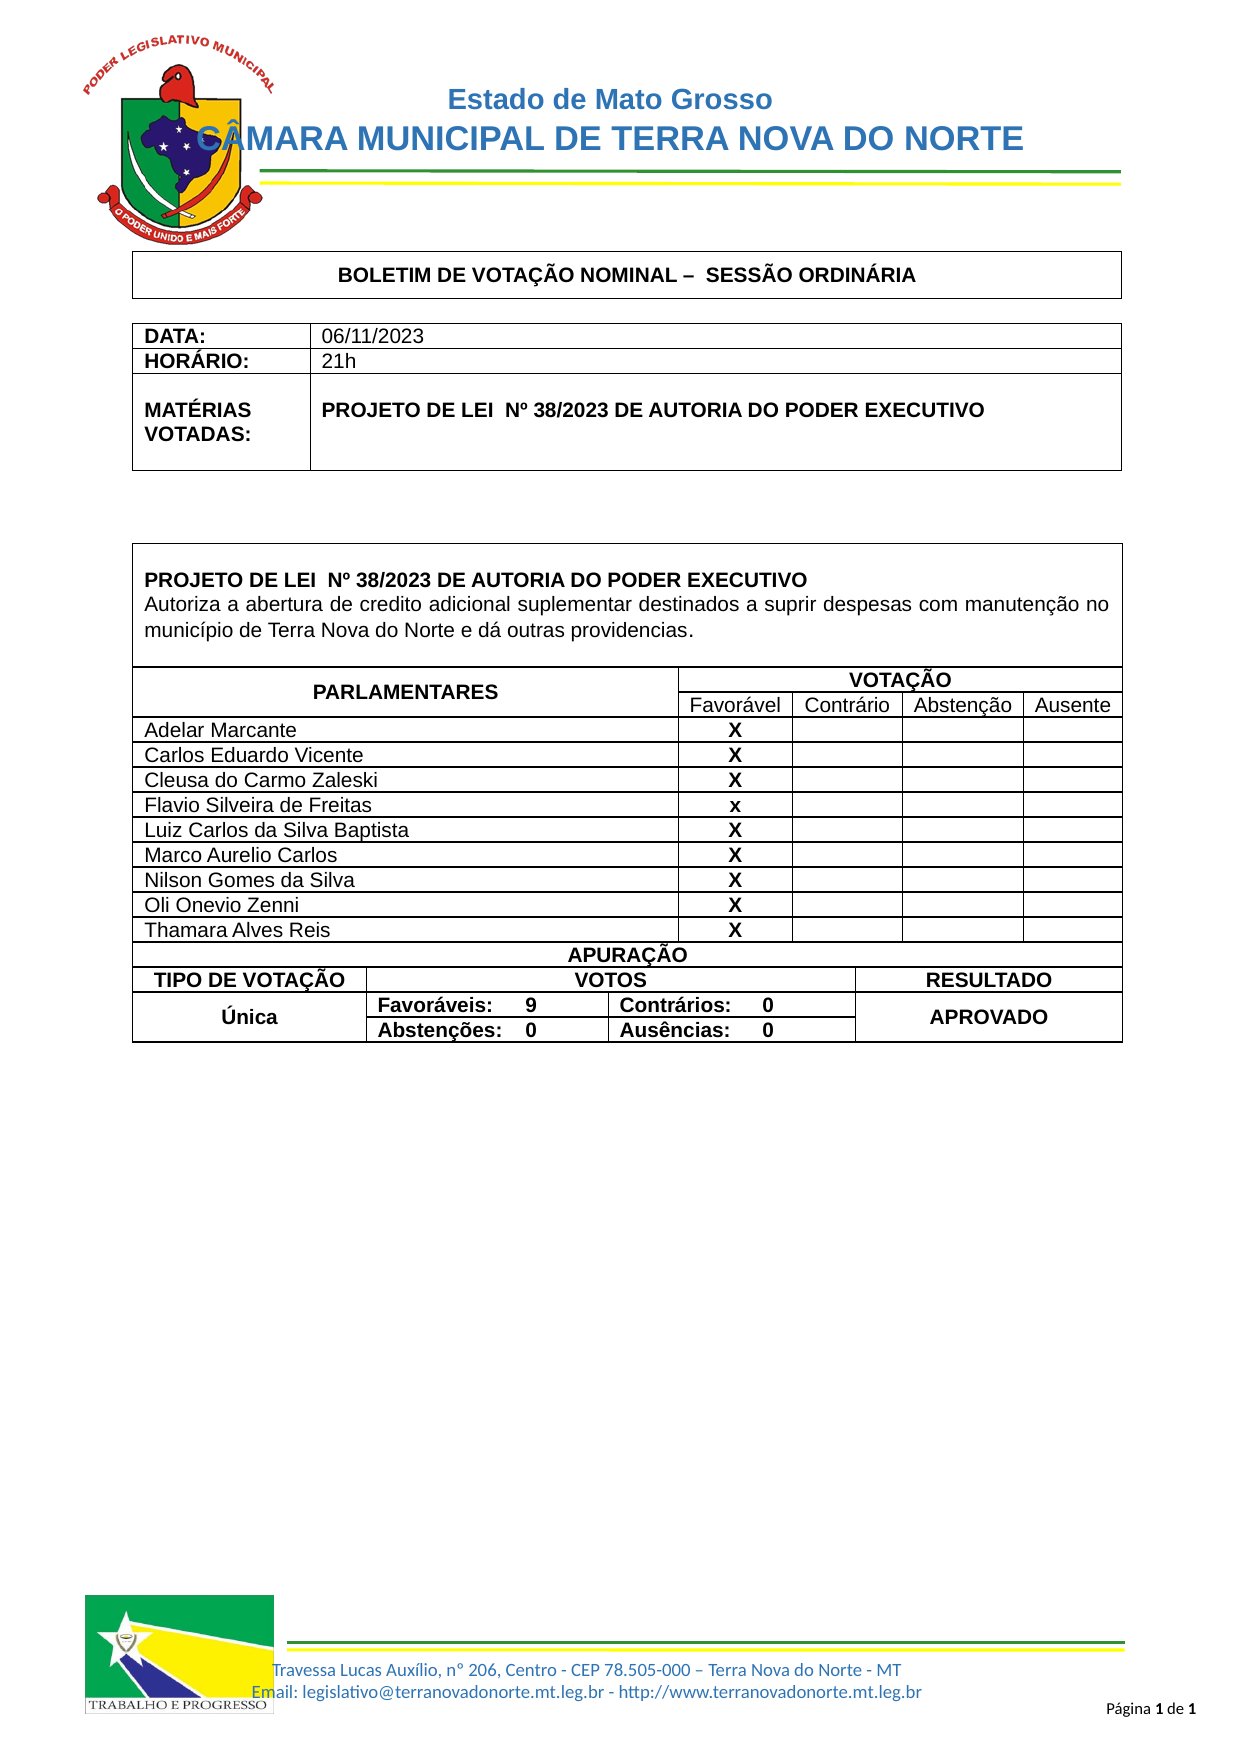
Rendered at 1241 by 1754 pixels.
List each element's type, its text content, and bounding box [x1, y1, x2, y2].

table_cell TIPO DE VOTAÇÃO [133, 968, 366, 991]
table_cell [903, 793, 1023, 816]
table_header PROJETO DE LEI Nº 38/2023 DE AUTORIA DO PODER EXECUTIVO Autoriza a abertura de credito adicional suplementar destinados a suprir despesas com manutenção no município de Terra Nova do Norte e dá outras providencias. [133, 544, 1122, 666]
table_cell Thamara Alves Reis [133, 918, 678, 941]
table_cell [793, 918, 902, 941]
table_cell [793, 768, 902, 791]
table_cell Cleusa do Carmo Zaleski [133, 768, 678, 791]
table_cell X [679, 818, 792, 841]
table_cell [903, 918, 1023, 941]
table_cell [1024, 743, 1122, 766]
table_cell MATÉRIAS VOTADAS: [133, 374, 310, 470]
table_cell Nilson Gomes da Silva [133, 868, 678, 891]
table_header DATA: [133, 324, 310, 348]
table_cell VOTAÇÃO [679, 668, 1122, 691]
table_cell [793, 843, 902, 866]
table_cell [1024, 868, 1122, 891]
table_header 06/11/2023 [311, 324, 1121, 348]
table_cell 9 [514, 993, 608, 1016]
table_header BOLETIM DE VOTAÇÃO NOMINAL – SESSÃO ORDINÁRIA [133, 252, 1121, 298]
table_cell Favorável [679, 693, 792, 716]
table_cell X [679, 918, 792, 941]
table_cell Ausências: [609, 1018, 751, 1041]
table_cell Marco Aurelio Carlos [133, 843, 678, 866]
table_cell [793, 793, 902, 816]
table_cell [903, 718, 1023, 741]
table_cell [903, 868, 1023, 891]
table_cell Favoráveis: [367, 993, 514, 1016]
table_cell [793, 893, 902, 916]
table_cell Adelar Marcante [133, 718, 678, 741]
table_cell [1024, 918, 1122, 941]
table_cell Contrários: [609, 993, 751, 1016]
table_cell [903, 743, 1023, 766]
table_cell [1024, 718, 1122, 741]
table_cell [903, 818, 1023, 841]
table_cell APROVADO [856, 993, 1122, 1041]
table_cell Abstenção [903, 693, 1023, 716]
table_cell [793, 743, 902, 766]
picture [85, 1595, 274, 1714]
table_cell 0 [751, 993, 855, 1016]
table_cell Luiz Carlos da Silva Baptista [133, 818, 678, 841]
table_cell [903, 843, 1023, 866]
table_cell HORÁRIO: [133, 349, 310, 373]
table_cell APURAÇÃO [133, 943, 1122, 966]
table_cell X [679, 743, 792, 766]
table_cell VOTOS [367, 968, 855, 991]
table_cell Carlos Eduardo Vicente [133, 743, 678, 766]
table_cell PROJETO DE LEI Nº 38/2023 DE AUTORIA DO PODER EXECUTIVO [311, 374, 1121, 470]
table_cell [903, 768, 1023, 791]
table_cell [1024, 793, 1122, 816]
table_cell Ausente [1024, 693, 1122, 716]
table_cell Contrário [793, 693, 902, 716]
table_cell [793, 818, 902, 841]
table_cell X [679, 893, 792, 916]
table_cell 0 [751, 1018, 855, 1041]
table_cell X [679, 718, 792, 741]
table_cell Única [133, 993, 366, 1041]
table_cell PARLAMENTARES [133, 668, 678, 716]
table_cell X [679, 843, 792, 866]
table_cell [1024, 768, 1122, 791]
table_cell RESULTADO [856, 968, 1122, 991]
table_cell [903, 893, 1023, 916]
table_cell [793, 868, 902, 891]
table_cell [1024, 843, 1122, 866]
table_cell Abstenções: [367, 1018, 514, 1041]
table_cell [1024, 893, 1122, 916]
table_cell Flavio Silveira de Freitas [133, 793, 678, 816]
table_cell 0 [514, 1018, 608, 1041]
picture [80, 30, 278, 247]
table_cell 21h [311, 349, 1121, 373]
table_cell Oli Onevio Zenni [133, 893, 678, 916]
table_cell x [679, 793, 792, 816]
table_cell X [679, 868, 792, 891]
table_cell [793, 718, 902, 741]
table_cell [1024, 818, 1122, 841]
table_cell X [679, 768, 792, 791]
